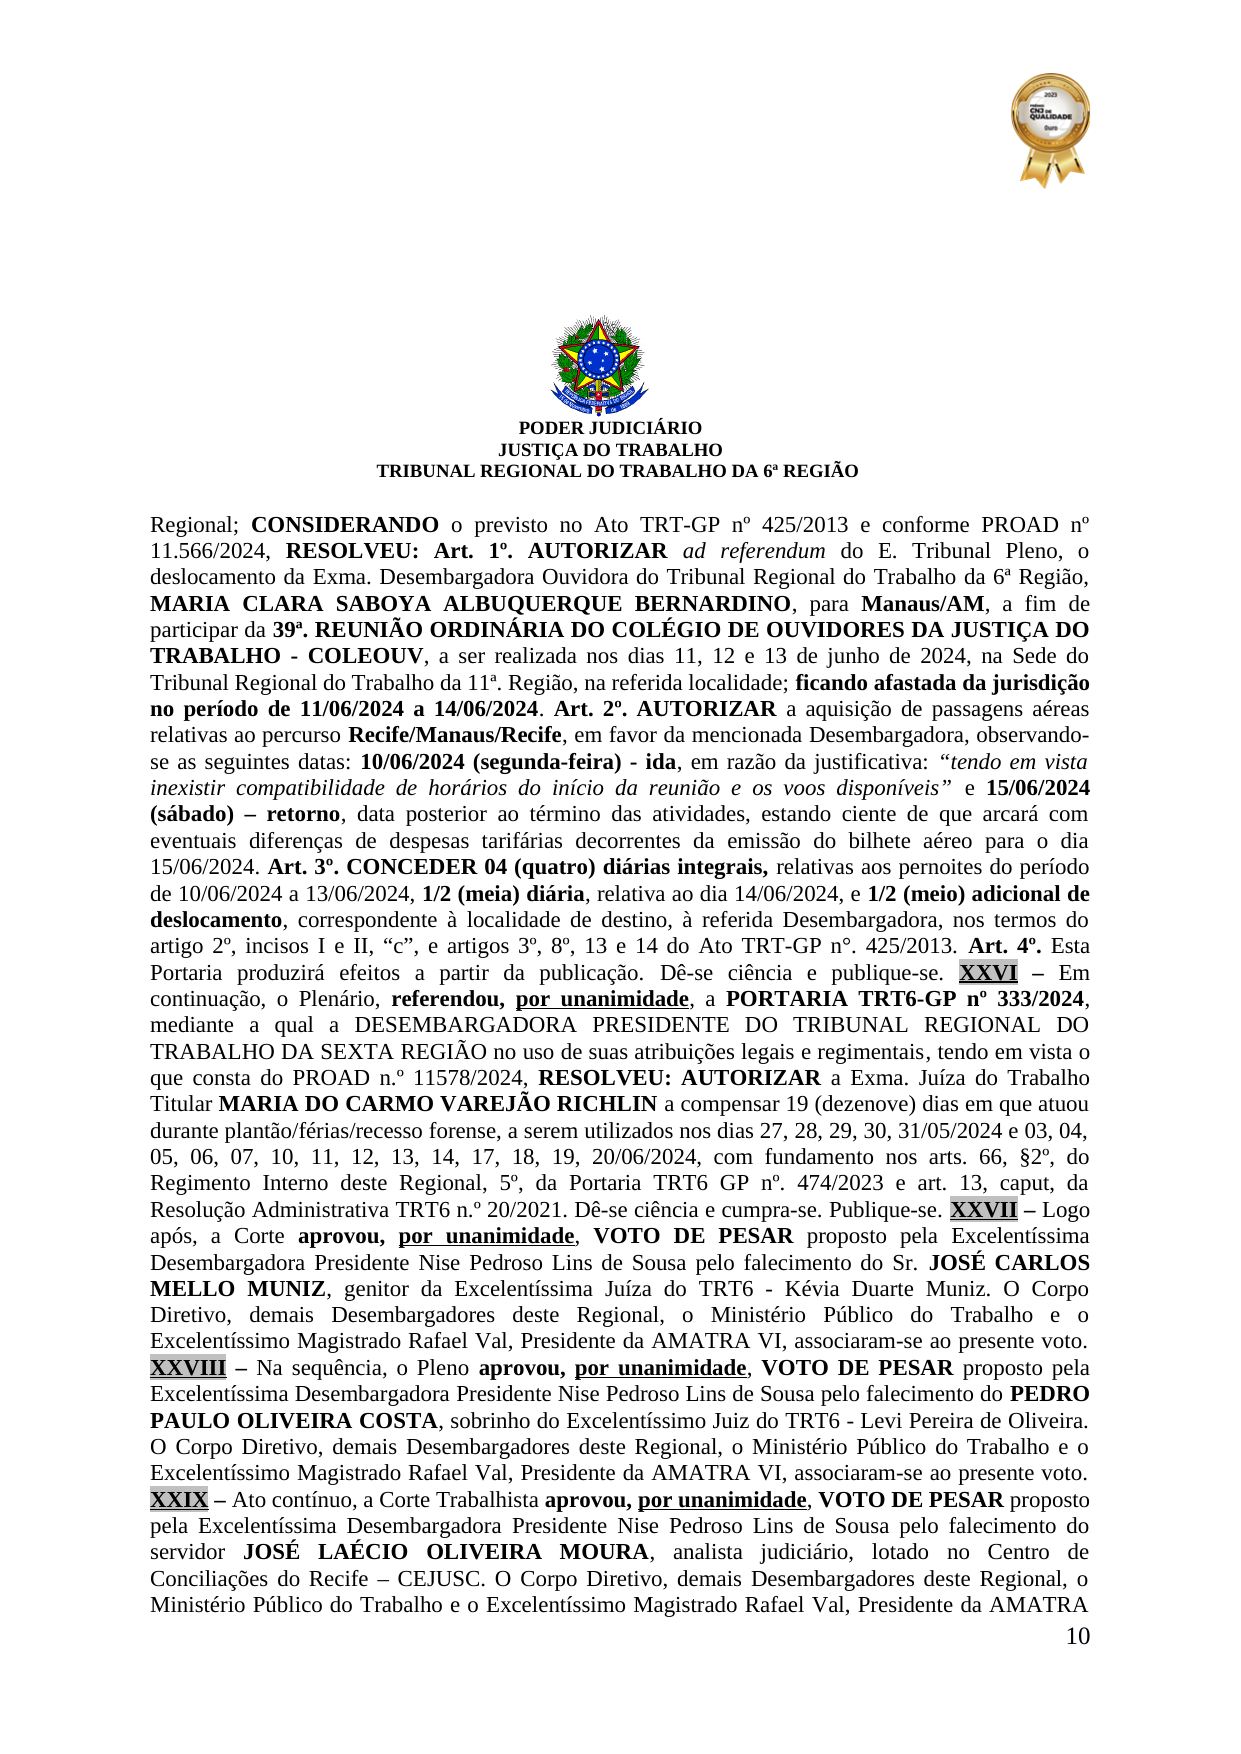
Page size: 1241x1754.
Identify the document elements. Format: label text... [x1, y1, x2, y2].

text Regional; CONSIDERANDO o previsto no Ato TRT-GP nº 425/2013 e conforme PROAD nº 11.566/2024, RESOLVEU: Art. 1º. AUTORIZAR ad referendum do E. Tribunal Pleno, o deslocamento da Exma. Desembargadora Ouvidora do Tribunal Regional do Trabalho da 6ª Região, MARIA CLARA SABOYA ALBUQUERQUE BERNARDINO, para Manaus/AM, a fim de participar da 39ª. REUNIÃO ORDINÁRIA DO COLÉGIO DE OUVIDORES DA JUSTIÇA DO TRABALHO - COLEOUV, a ser realizada nos dias 11, 12 e 13 de junho de 2024, na Sede do Tribunal Regional do Trabalho da 11ª. Região, na referida localidade; ficando afastada da jurisdição no período de 11/06/2024 a 14/06/2024. Art. 2º. AUTORIZAR a aquisição de passagens aéreas relativas ao percurso Recife/Manaus/Recife, em favor da mencionada Desembargadora, observando-se as seguintes datas: 10/06/2024 (segunda-feira) - ida, em razão da justificativa: “tendo em vista inexistir compatibilidade de horários do início da reunião e os voos disponíveis” e 15/06/2024 (sábado) – retorno, data posterior ao término das atividades, estando ciente de que arcará com eventuais diferenças de despesas tarifárias decorrentes da emissão do bilhete aéreo para o dia 15/06/2024. Art. 3º. CONCEDER 04 (quatro) diárias integrais, relativas aos pernoites do período de 10/06/2024 a 13/06/2024, 1/2 (meia) diária, relativa ao dia 14/06/2024, e 1/2 (meio) adicional de deslocamento, correspondente à localidade de destino, à referida Desembargadora, nos termos do artigo 2º, incisos I e II, “c”, e artigos 3º, 8º, 13 e 14 do Ato TRT-GP n°. 425/2013. Art. 4º. Esta Portaria produzirá efeitos a partir da publicação. Dê-se ciência e publique-se. XXVI – Em continuação, o Plenário, referendou, por unanimidade, a PORTARIA TRT6-GP nº 333/2024, mediante a qual a DESEMBARGADORA PRESIDENTE DO TRIBUNAL REGIONAL DO TRABALHO DA SEXTA REGIÃO no uso de suas atribuições legais e regimentais, tendo em vista o que consta do PROAD n.º 11578/2024, RESOLVEU: AUTORIZAR a Exma. Juíza do Trabalho Titular MARIA DO CARMO VAREJÃO RICHLIN a compensar 19 (dezenove) dias em que atuou durante plantão/férias/recesso forense, a serem utilizados nos dias 27, 28, 29, 30, 31/05/2024 e 03, 04, 05, 06, 07, 10, 11, 12, 13, 14, 17, 18, 19, 20/06/2024, com fundamento nos arts. 66, §2º, do Regimento Interno deste Regional, 5º, da Portaria TRT6 GP nº. 474/2023 e art. 13, caput, da Resolução Administrativa TRT6 n.º 20/2021. Dê-se ciência e cumpra-se. Publique-se. XXVII – Logo após, a Corte aprovou, por unanimidade, VOTO DE PESAR proposto pela Excelentíssima Desembargadora Presidente Nise Pedroso Lins de Sousa pelo falecimento do Sr. JOSÉ CARLOS MELLO MUNIZ, genitor da Excelentíssima Juíza do TRT6 - Kévia Duarte Muniz. O Corpo Diretivo, demais Desembargadores deste Regional, o Ministério Público do Trabalho e o Excelentíssimo Magistrado Rafael Val, Presidente da AMATRA VI, associaram-se ao presente voto. XXVIII – Na sequência, o Pleno aprovou, por unanimidade, VOTO DE PESAR proposto pela Excelentíssima Desembargadora Presidente Nise Pedroso Lins de Sousa pelo falecimento do PEDRO PAULO OLIVEIRA COSTA, sobrinho do Excelentíssimo Juiz do TRT6 - Levi Pereira de Oliveira. O Corpo Diretivo, demais Desembargadores deste Regional, o Ministério Público do Trabalho e o Excelentíssimo Magistrado Rafael Val, Presidente da AMATRA VI, associaram-se ao presente voto. XXIX – Ato contínuo, a Corte Trabalhista aprovou, por unanimidade, VOTO DE PESAR proposto pela Excelentíssima Desembargadora Presidente Nise Pedroso Lins de Sousa pelo falecimento do servidor JOSÉ LAÉCIO OLIVEIRA MOURA, analista judiciário, lotado no Centro de Conciliações do Recife – CEJUSC. O Corpo Diretivo, demais Desembargadores deste Regional, o Ministério Público do Trabalho e o Excelentíssimo Magistrado Rafael Val, Presidente da AMATRA [150, 511, 1090, 1617]
